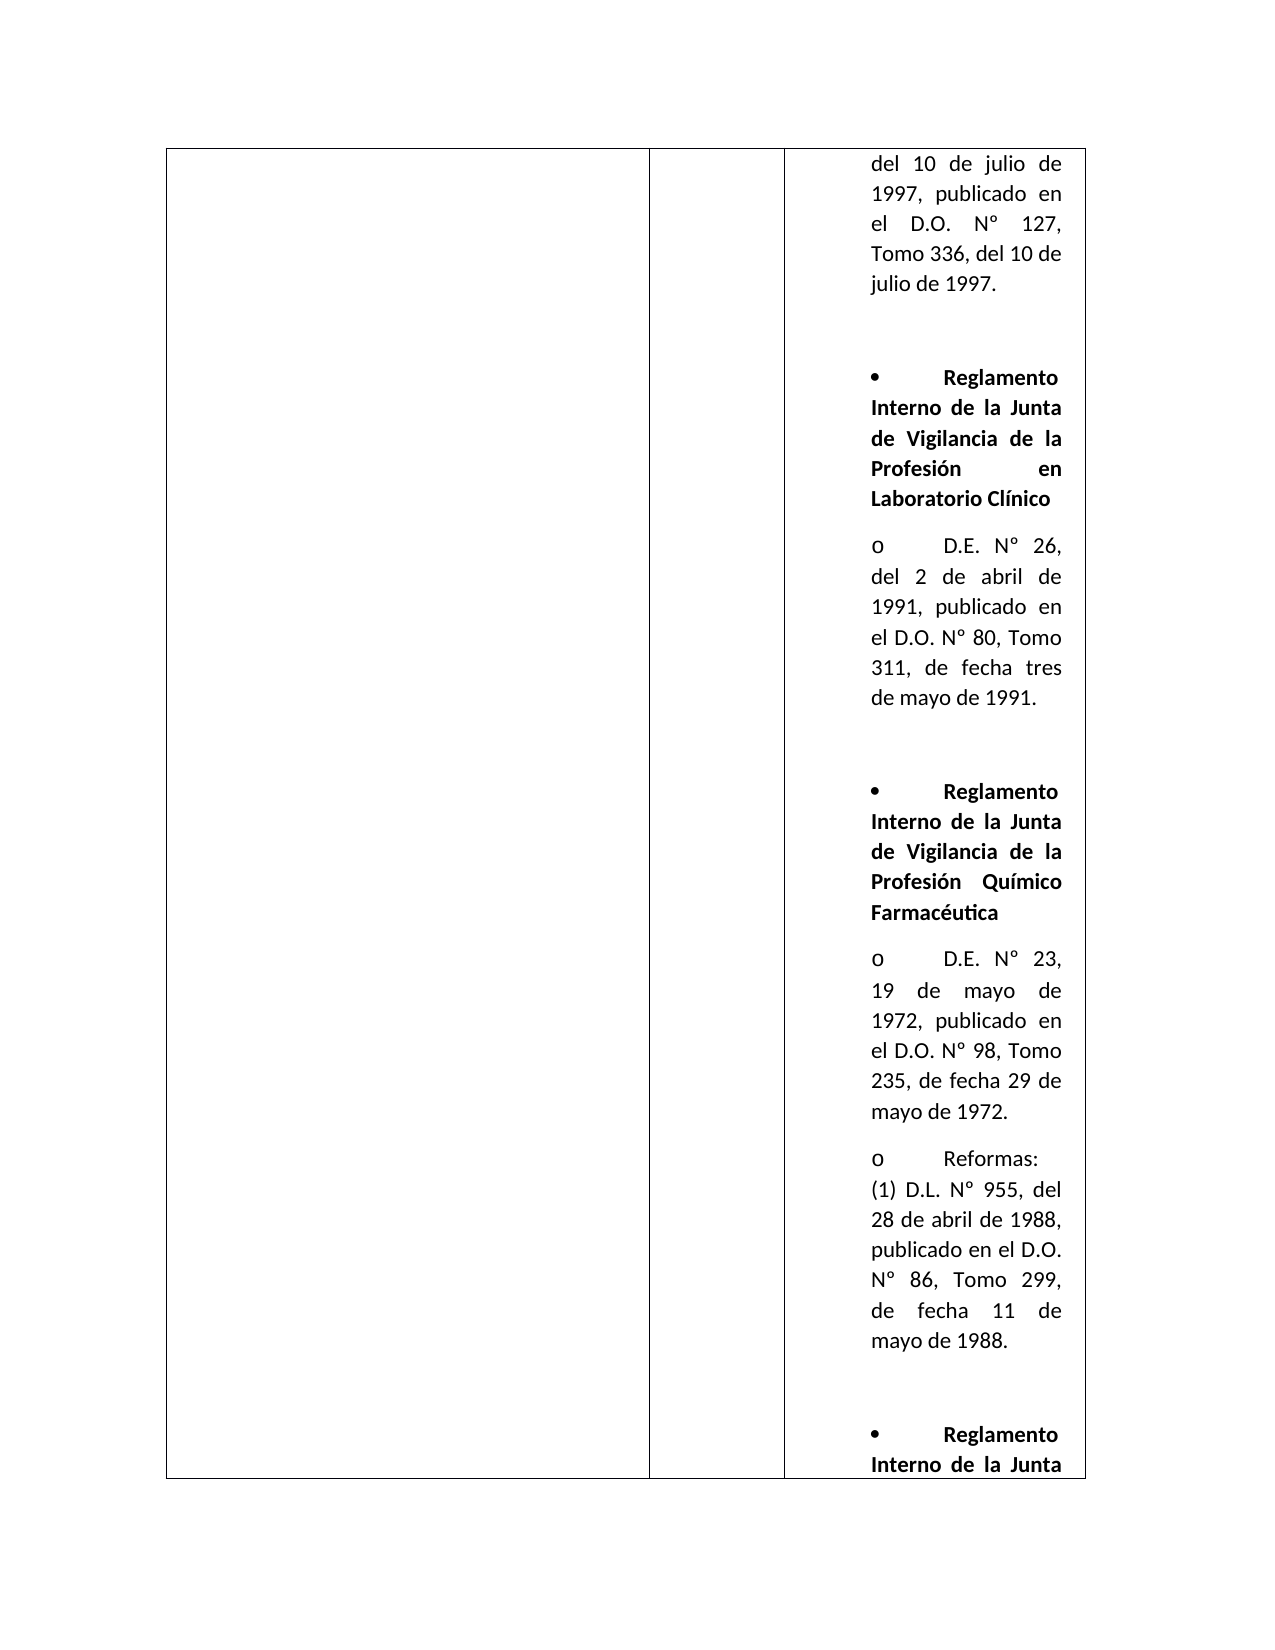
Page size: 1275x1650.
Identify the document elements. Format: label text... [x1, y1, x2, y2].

table_cell [650, 149, 784, 1478]
table_cell Constitución de la República Sección Cuarta Art. 68 Código de Salud Capítulo I, Naturaleza e Integración del Consejo y las Juntas, Art. 7 al Art. 13 Capítulo II, Atribuciones del Consejo, del Presidente del Consejo y del Secretario del Consejo, Art. 14 al 16 Capítulo III, Atribuciones de las Juntas, Art. 17, literales de la “a” a la “l” Capítulo IV, Patrimonio y Control Fiscal, Art. 18 al Art. 20. Capítulo V, Fiscalización de la Corte de Cuentas de la República, Art. 21 y Art. 22. Capítulo VI, Del Ejercicio de las Profesiones, Art. 23 al Art. 29 Capítulo VII, Requisitos para la Autorización del Ejercicio Profesional, Art. 30 al 32 Capítulo VIII, Obligaciones, Derechos y Prohibiciones, Art. 33 y 34 Capítulo IX, Prohibiciones, Art. 35 al 39 Ley del Consejo Superior de Salud Pública y de las Juntas de Vigilancia de las Profesiones de Salud Decreto 2699, 28 de agosto de 1958, publicado en el D.O. Nº 168, tomo 180, de diez de septiembre de 1958. Ley del Ejercicio de la Profesión Odontológica y sus actividades auxiliares Decreto 218, publicado en el D.O. Nº 76, Tomo 239, de fecha 26 de abril de 1973. Ley de Medicamentos D.L. 1008, publicado en el D.O. Nº 43, Tomo 394 de fecha 2 de marzo de 2012. Art. 13 Conceptos y Definiciones “Dependientes” Ley de Deberes y Derechos de los Pacientes y Prestadores de Servicios de Salud D.L. 307, publicado en el D.O. Nº 64, Tomo 411, de fecha 8 de abril de 2016. Decreto 373 Derechos por servicios y licencias para los establecimientos de salud, 19 de noviembre de 1992, publicado en el D.O. Nº 220, Tomo 317, de fecha 30 de noviembre de 1992. (DEROGADO PARCIALMENTE POR D.L. 417 DEL 11-7-2013) Decreto 752 Reformas a los incisos 1º, 2º y 3º del Artículo 10, del Código de Salud, “Descentralización de las Elecciones de los Representantes para Consejo Directivo y Juntas de Vigilancia de las Profesiones de Salud” Publicado en el D.O. Nº 149, Tomo 404, de fecha 15 de agosto de 2014. Reglamento Interno del Consejo Superior de Salud Pública D.E. Nº 56 del 10 de julio de 1997, publicado en el D.O. Nº 127, Tomo 336, del 10 de julio de 1997. Reglamento Interno de la Junta de Vigilancia de la Profesión en Laboratorio Clínico D.E. Nº 26, del 2 de abril de 1991, publicado en el D.O. Nº 80, Tomo 311, de fecha tres de mayo de 1991. Reglamento Interno de la Junta de Vigilancia de la Profesión Químico Farmacéutica D.E. Nº 23, 19 de mayo de 1972, publicado en el D.O. Nº 98, Tomo 235, de fecha 29 de mayo de 1972. Reformas: (1) D.L. Nº 955, del 28 de abril de 1988, publicado en el D.O. Nº 86, Tomo 299, de fecha 11 de mayo de 1988. Reglamento Interno de la Junta de Vigilancia de la Profesión Odontológica D.E. 11, publicado en el D.O Nº 33, Tomo 226, de fecha 18 de febrero de 1970. Reglamento Interno de la Junta de Vigilancia de la Profesión Médica D.E. Nº 43, de fecha 9 de diciembre de 1970, publicado en el D.O. Nº 229, Tomo 229, de fecha 15 de diciembre de 1970. Reglamento Interno de la Junta de Vigilancia de la Profesión Médico Veterinaria D. Nº 71, publicado en el D.O. Nº 71, tomo 399, de fecha 19 de abril de 2013. Reglamento Interno de la Junta de Vigilancia de la Profesión en Psicología D.E. Nº 25, publicado en el D.O. Nº 78, Tomo 311, de fecha 30 de abril de 1991. Reglamento Interno de la Junta de Vigilancia de la Profesión de Enfermería En etapa de elaboración [785, 149, 1085, 1478]
table_cell [167, 149, 649, 1478]
